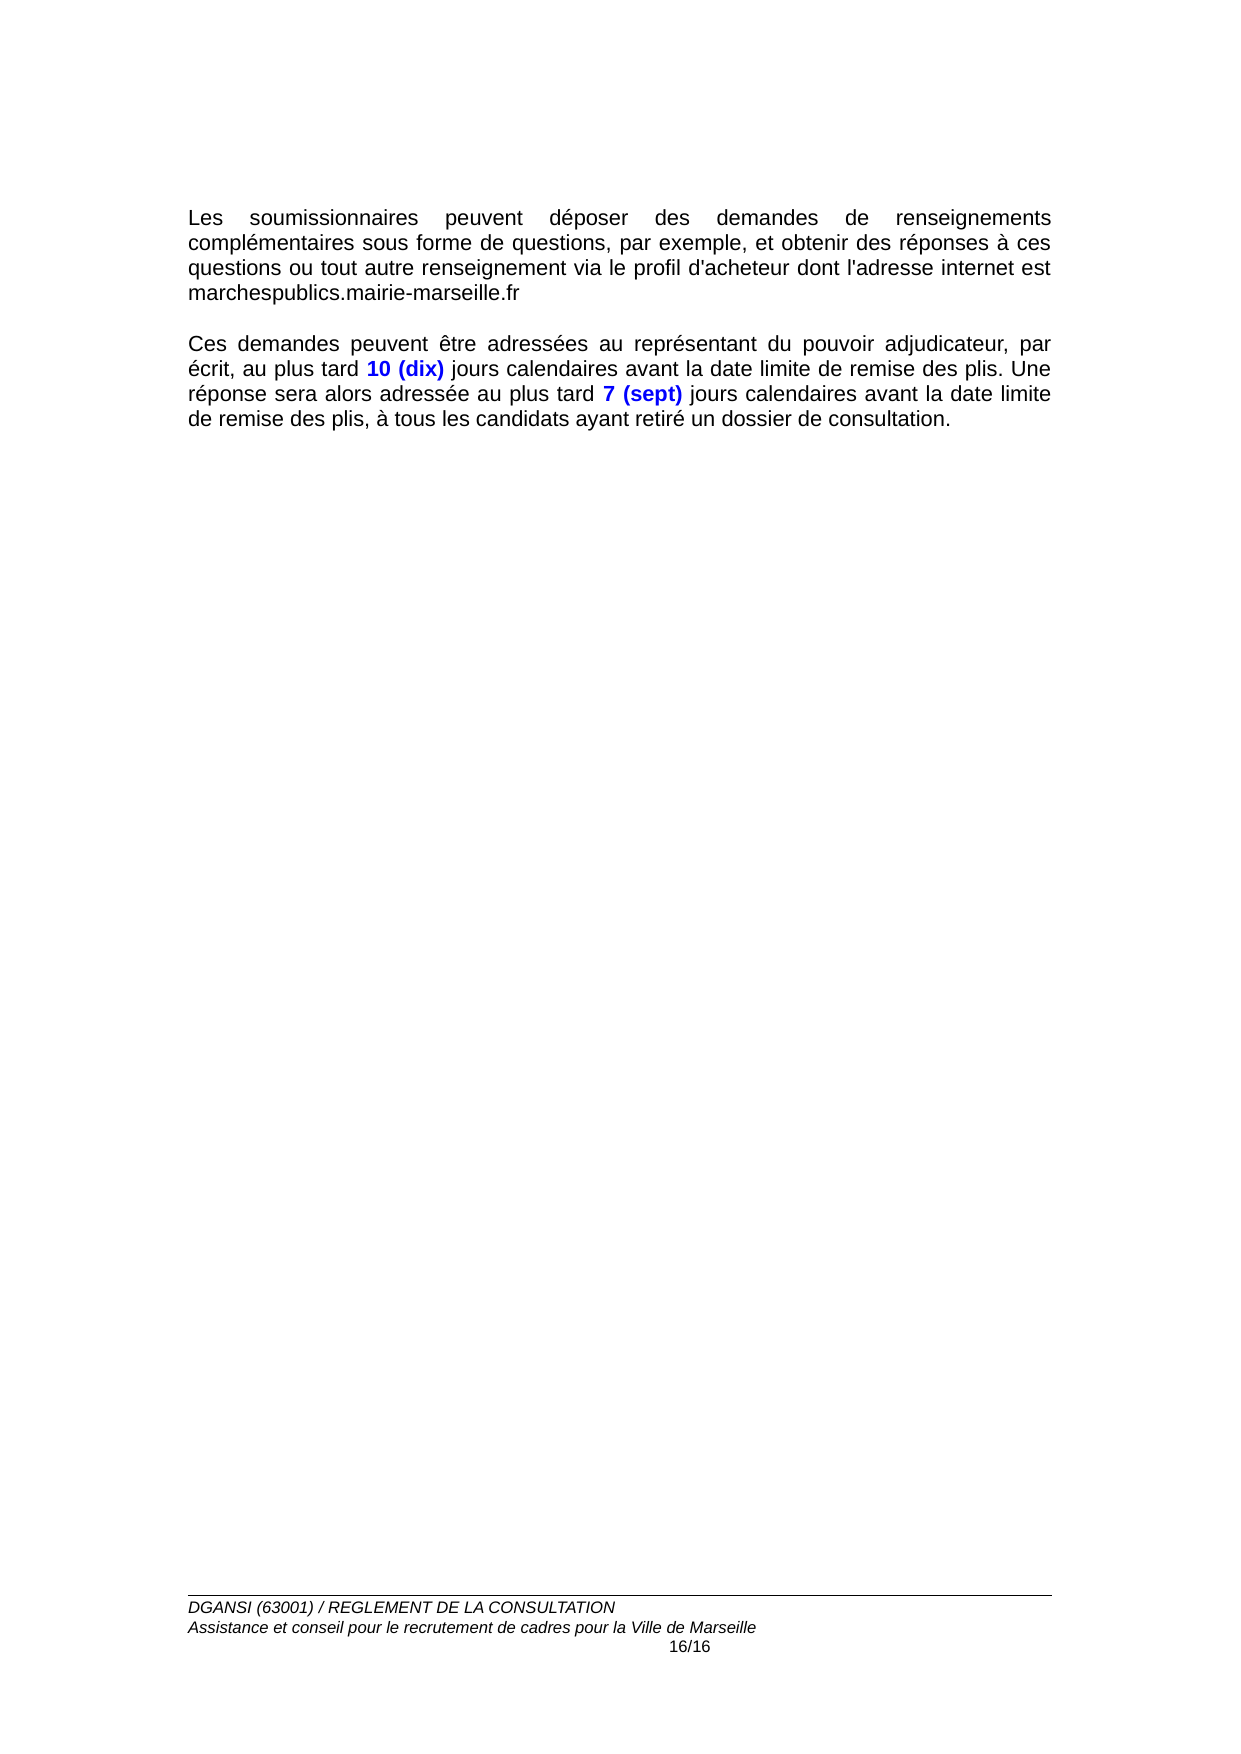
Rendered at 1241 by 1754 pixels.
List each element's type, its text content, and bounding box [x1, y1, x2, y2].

text Ces demandes peuvent être adressées au représentant du pouvoir adjudicateur, par écrit, au plus tard 10 (dix) jours calendaires avant la date limite de remise des plis. Une réponse sera alors adressée au plus tard 7 (sept) jours calendaires avant la date limite de remise des plis, à tous les candidats ayant retiré un dossier de consultation. [188, 331, 1052, 431]
text Les soumissionnaires peuvent déposer des demandes de renseignements complémentaires sous forme de questions, par exemple, et obtenir des réponses à ces questions ou tout autre renseignement via le profil d'acheteur dont l'adresse internet est marchespublics.mairie-marseille.fr [188, 204, 1052, 305]
